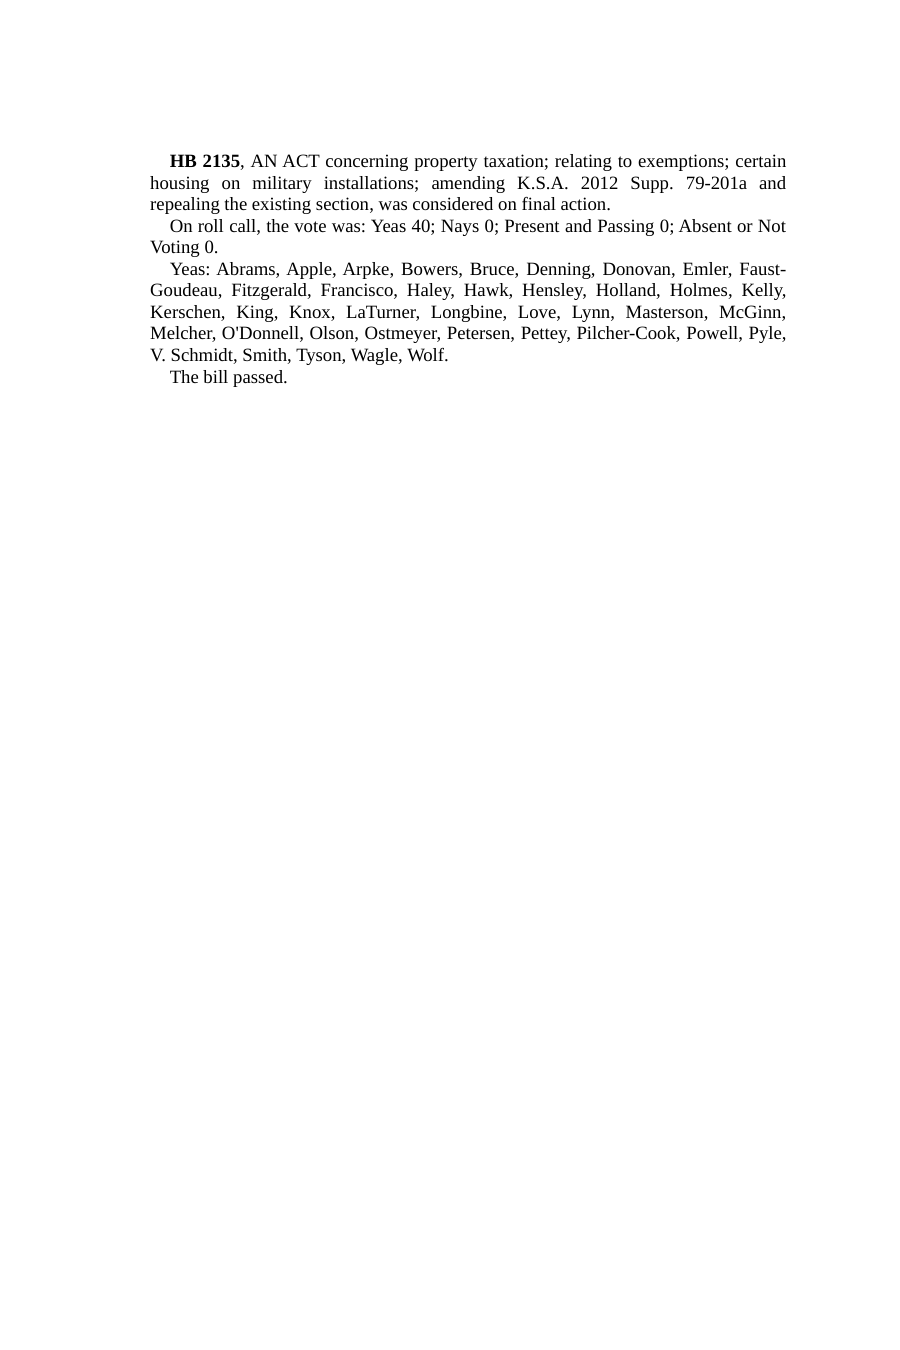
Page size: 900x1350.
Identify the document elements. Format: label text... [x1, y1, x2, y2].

text HB 2135, AN ACT concerning property taxation; relating to exemptions; certain housing on military installations; amending K.S.A. 2012 Supp. 79-201a and repealing the existing section, was considered on final action. [150, 150, 787, 215]
text The bill passed. [150, 366, 787, 387]
text On roll call, the vote was: Yeas 40; Nays 0; Present and Passing 0; Absent or Not Voting 0. [150, 215, 787, 258]
text Yeas: Abrams, Apple, Arpke, Bowers, Bruce, Denning, Donovan, Emler, Faust-Goudeau, Fitzgerald, Francisco, Haley, Hawk, Hensley, Holland, Holmes, Kelly, Kerschen, King, Knox, LaTurner, Longbine, Love, Lynn, Masterson, McGinn, Melcher, O'Donnell, Olson, Ostmeyer, Petersen, Pettey, Pilcher-Cook, Powell, Pyle, V. Schmidt, Smith, Tyson, Wagle, Wolf. [150, 258, 787, 366]
